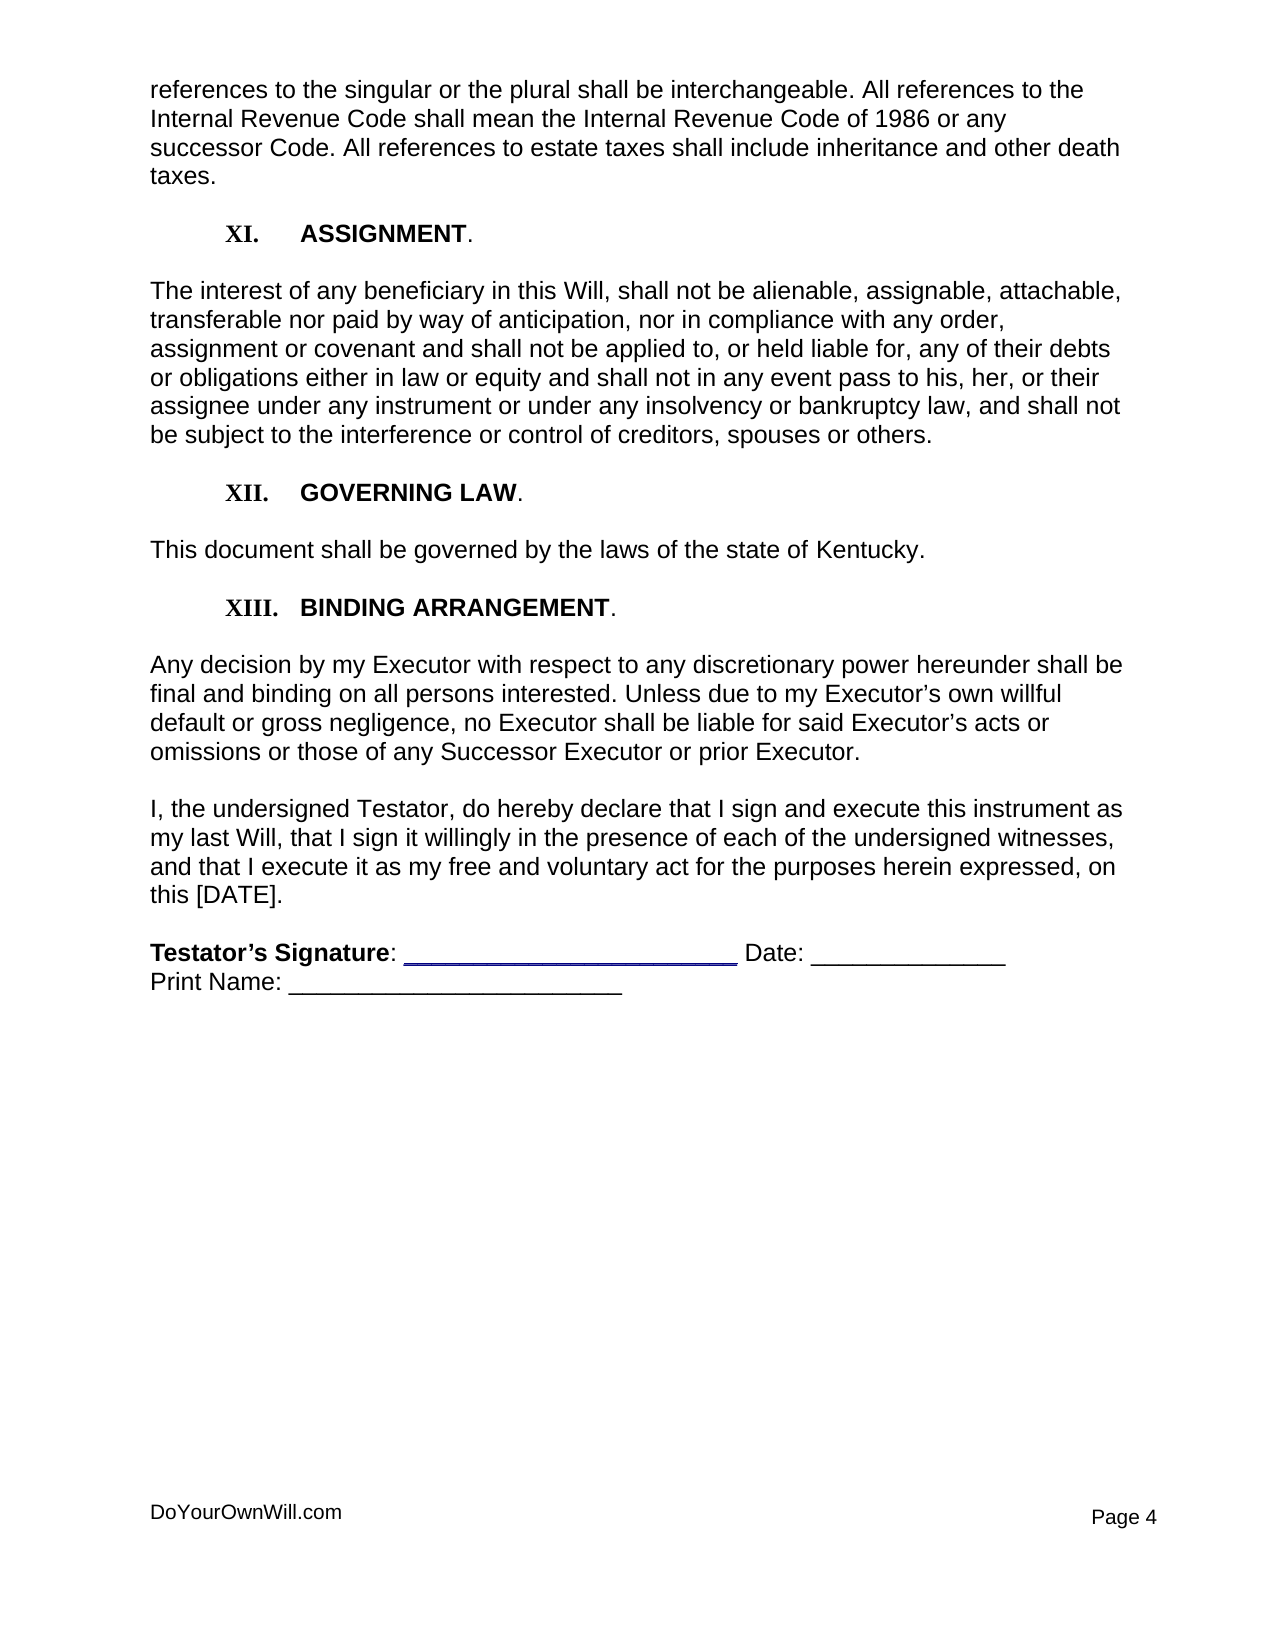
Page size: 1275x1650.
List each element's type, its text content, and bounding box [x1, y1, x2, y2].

list BINDING ARRANGEMENT. [225, 593, 1125, 622]
list ASSIGNMENT. [225, 219, 1125, 248]
text Testator’s Signature: ________________________ Date: ______________ [150, 938, 1125, 967]
list GOVERNING LAW. [225, 478, 1125, 506]
text references to the singular or the plural shall be interchangeable. All references to the Internal Revenue Code shall mean the Internal Revenue Code of 1986 or any successor Code. All references to estate taxes shall include inheritance and other death taxes. [150, 75, 1125, 190]
text This document shall be governed by the laws of the state of Kentucky. [150, 535, 1125, 564]
text Print Name: ________________________ [150, 967, 1125, 995]
text I, the undersigned Testator, do hereby declare that I sign and execute this instrument as my last Will, that I sign it willingly in the presence of each of the undersigned witnesses, and that I execute it as my free and voluntary act for the purposes herein expressed, on this [DATE]. [150, 794, 1125, 909]
text The interest of any beneficiary in this Will, shall not be alienable, assignable, attachable, transferable nor paid by way of anticipation, nor in compliance with any order, assignment or covenant and shall not be applied to, or held liable for, any of their debts or obligations either in law or equity and shall not in any event pass to his, her, or their assignee under any instrument or under any insolvency or bankruptcy law, and shall not be subject to the interference or control of creditors, spouses or others. [150, 276, 1125, 449]
text Any decision by my Executor with respect to any discretionary power hereunder shall be final and binding on all persons interested. Unless due to my Executor’s own willful default or gross negligence, no Executor shall be liable for said Executor’s acts or omissions or those of any Successor Executor or prior Executor. [150, 650, 1125, 765]
